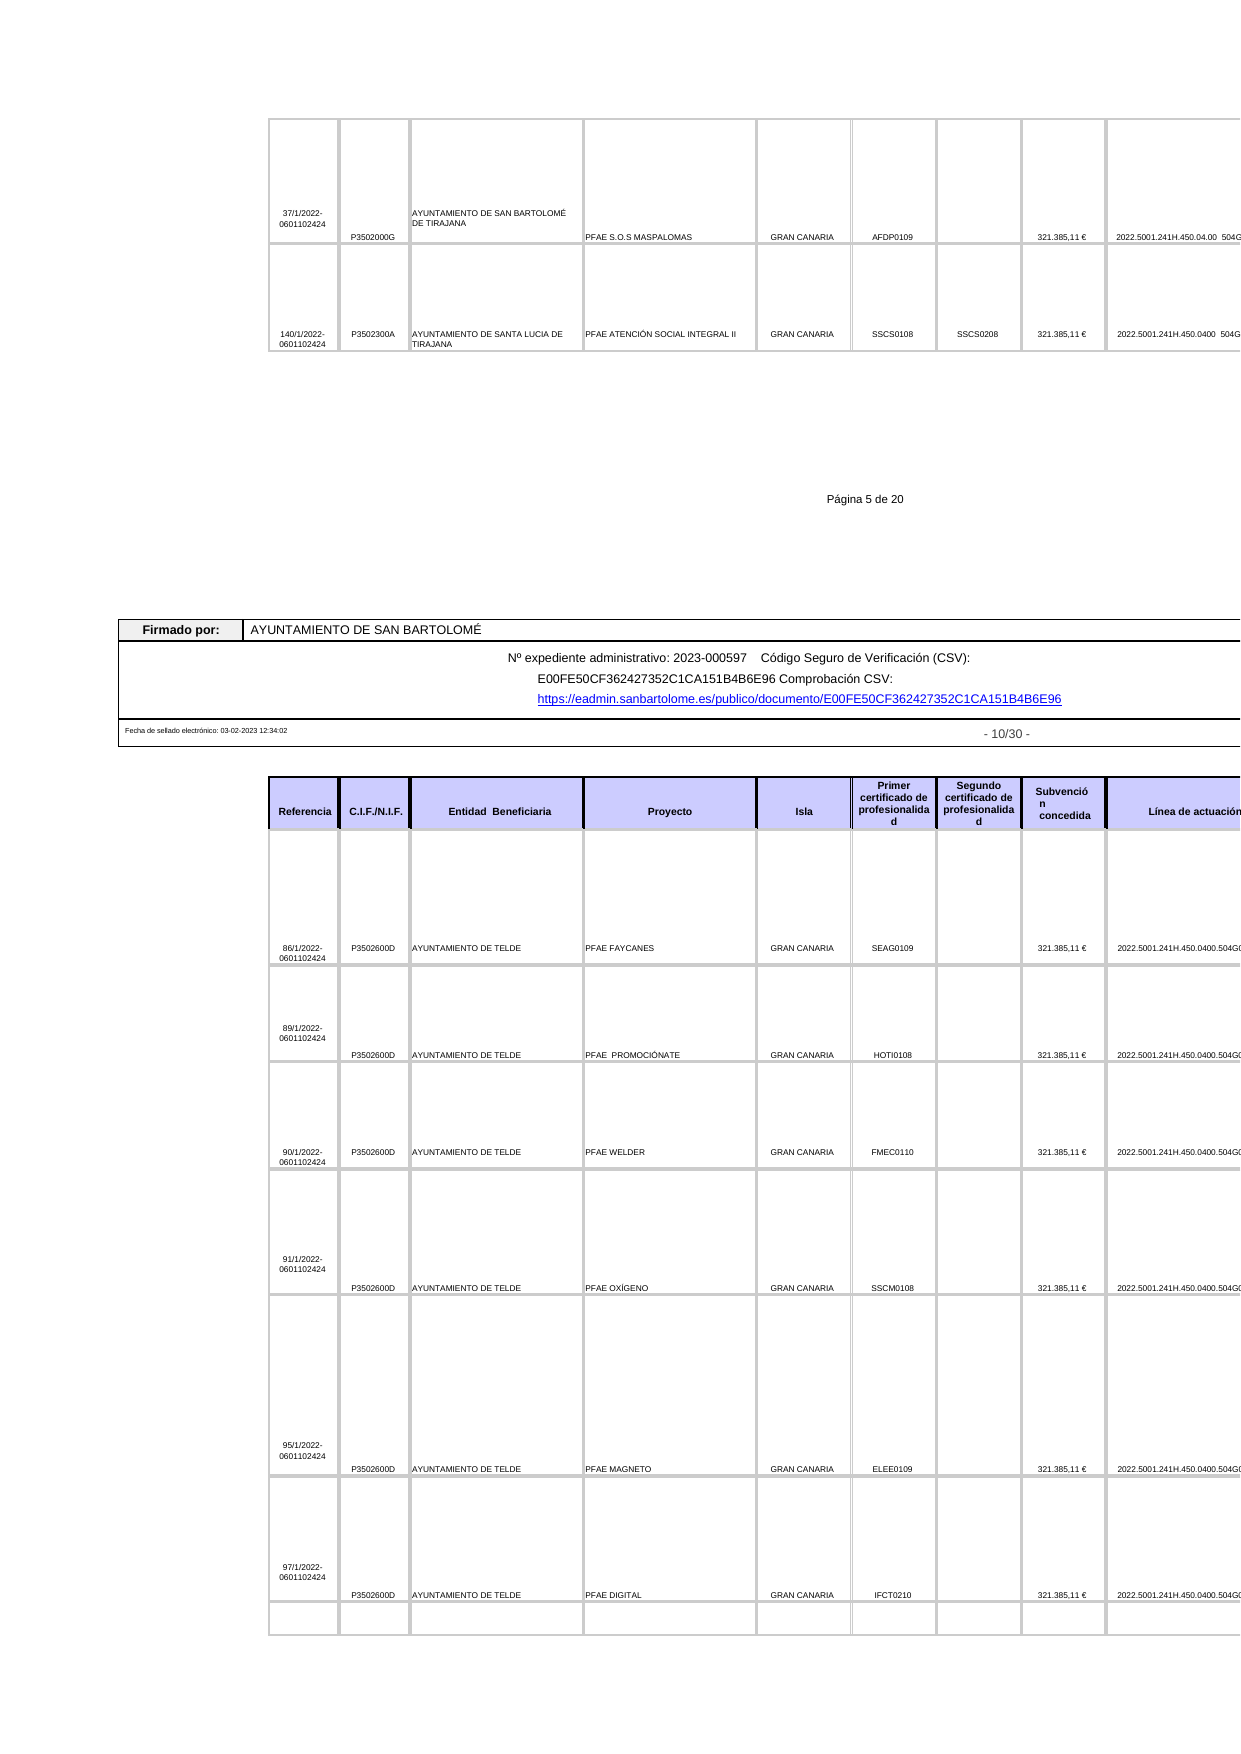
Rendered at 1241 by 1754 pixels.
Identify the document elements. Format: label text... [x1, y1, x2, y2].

table_cell SSCS0108 [853, 245, 935, 350]
table_cell AYUNTAMIENTO DE TELDE [412, 831, 582, 963]
table_cell AYUNTAMIENTO DE TELDE [412, 967, 582, 1060]
table_cell 321.385,11 € [1023, 831, 1104, 963]
table_header Referencia [270, 778, 337, 828]
table_cell AYUNTAMIENTO DE TELDE [412, 1296, 582, 1474]
table_cell GRAN CANARIA [758, 120, 850, 242]
table_cell 2022.5001.241H.450.04.00 504G1475 [1108, 1603, 1240, 1634]
table_cell P3502000G [341, 120, 408, 242]
table_header Línea de actuación [1108, 778, 1240, 828]
table_cell 321.385,11 € [1023, 1063, 1104, 1167]
table_cell PFAE OXÍGENO [585, 1171, 755, 1293]
table_cell [938, 1478, 1020, 1600]
table_cell 97/1/2022- 0601102424 [270, 1478, 337, 1600]
table_header Proyecto [585, 778, 755, 828]
table_cell [938, 1296, 1020, 1474]
table_cell 2022.5001.241H.450.0400 504G0368 [1108, 245, 1240, 350]
table_cell 95/1/2022- 0601102424 [270, 1296, 337, 1474]
table_cell P3502600D [341, 1063, 408, 1167]
table_cell SSCM0108 [853, 1171, 935, 1293]
table_cell 321.385,11 € [1023, 1478, 1104, 1600]
table_header Firmado por: [119, 620, 242, 640]
table_cell 2022.5001.241H.450.0400.504G0368 [1108, 1171, 1240, 1293]
table_cell GRAN CANARIA [758, 967, 850, 1060]
table_cell [938, 120, 1020, 242]
table_cell 321.385,11 € [1023, 1171, 1104, 1293]
table_cell GRAN CANARIA [758, 1296, 850, 1474]
table_cell IFCT0210 [853, 1478, 935, 1600]
table_cell 2022.5001.241H.450.0400.504G0368 [1108, 1063, 1240, 1167]
table_cell [938, 967, 1020, 1060]
table_cell Nº expediente administrativo: 2023-000597 Código Seguro de Verificación (CSV): E00FE50CF362427352C1CA151B4B6E96 Comprobación CSV: https://eadmin.sanbartolome.es/publico/documento/E00FE50CF362427352C1CA151B4B6E96 [119, 642, 1240, 718]
table_cell PFAE WELDER [585, 1063, 755, 1167]
table_cell 321.385,11 € [1023, 245, 1104, 350]
table_cell 2022.5001.241H.450.04.00 504G0368 [1108, 120, 1240, 242]
table_cell [938, 1603, 1020, 1634]
table_cell [412, 1603, 582, 1634]
table_cell GRAN CANARIA [758, 1171, 850, 1293]
table_cell P3502600D [341, 1296, 408, 1474]
table_cell GRAN CANARIA [758, 245, 850, 350]
text Página 5 de 20 [118, 492, 903, 506]
table_cell AYUNTAMIENTO DE TELDE [412, 1171, 582, 1293]
table_cell [938, 1171, 1020, 1293]
table_cell GRAN CANARIA [758, 1478, 850, 1600]
table_cell 86/1/2022- 0601102424 [270, 831, 337, 963]
table_cell 2022.5001.241H.450.0400.504G0368 [1108, 1478, 1240, 1600]
table_cell AYUNTAMIENTO DE TELDE [412, 1478, 582, 1600]
table_cell [853, 1603, 935, 1634]
table_cell AFDP0109 [853, 120, 935, 242]
table_cell 2022.5001.241H.450.0400.504G0368 [1108, 831, 1240, 963]
table_cell GRAN CANARIA [758, 1063, 850, 1167]
table_cell SEAG0109 [853, 831, 935, 963]
table_cell PFAE DIGITAL [585, 1478, 755, 1600]
table_cell [938, 831, 1020, 963]
table_header AYUNTAMIENTO DE SAN BARTOLOMÉ [244, 620, 1240, 640]
table_cell P3502600D [341, 1478, 408, 1600]
table_cell PFAE S.O.S MASPALOMAS [585, 120, 755, 242]
table_cell 321.385,11 € [1023, 967, 1104, 1060]
table_cell PFAE MAGNETO [585, 1296, 755, 1474]
table_header Entidad Beneficiaria [412, 778, 582, 828]
table_header Subvención concedida [1023, 778, 1104, 828]
table_cell P3502600D [341, 967, 408, 1060]
table_cell AYUNTAMIENTO DE TELDE [412, 1063, 582, 1167]
table_cell [341, 1603, 408, 1634]
table_header Segundo certificado de profesionalidad [938, 778, 1020, 828]
table_cell P3502600D [341, 831, 408, 963]
table_cell PFAE PROMOCIÓNATE [585, 967, 755, 1060]
table_cell P3502300A [341, 245, 408, 350]
table_cell 91/1/2022- 0601102424 [270, 1171, 337, 1293]
table_cell 2022.5001.241H.450.0400.504G0368 [1108, 1296, 1240, 1474]
table_cell Fecha de sellado electrónico: 03-02-2023 12:34:02 - 10/30 - Fecha de emisión de esta copia: 03-02-2023 12:34:03 [119, 720, 1240, 746]
table_cell P3502600D [341, 1171, 408, 1293]
table_cell [270, 1603, 337, 1634]
table_cell AYUNTAMIENTO DE SAN BARTOLOMÉ DE TIRAJANA [412, 120, 582, 242]
table_cell 37/1/2022- 0601102424 [270, 120, 337, 242]
table_cell 90/1/2022- 0601102424 [270, 1063, 337, 1167]
table_header Isla [758, 778, 850, 828]
table_header Primer certificado de profesionalidad [853, 778, 935, 828]
table_cell GRAN CANARIA [758, 831, 850, 963]
table_cell 2022.5001.241H.450.0400.504G0368 [1108, 967, 1240, 1060]
table_cell PFAE FAYCANES [585, 831, 755, 963]
table_cell 89/1/2022- 0601102424 [270, 967, 337, 1060]
table_header C.I.F./N.I.F. [341, 778, 408, 828]
table_cell PFAE ATENCIÓN SOCIAL INTEGRAL II [585, 245, 755, 350]
table_cell ELEE0109 [853, 1296, 935, 1474]
table_cell 140/1/2022- 0601102424 [270, 245, 337, 350]
table_cell 321.385,11 € [1023, 1296, 1104, 1474]
table_cell FMEC0110 [853, 1063, 935, 1167]
table_cell [758, 1603, 850, 1634]
table_cell SSCS0208 [938, 245, 1020, 350]
table_cell AYUNTAMIENTO DE SANTA LUCIA DE TIRAJANA [412, 245, 582, 350]
table_cell HOTI0108 [853, 967, 935, 1060]
table_cell [938, 1063, 1020, 1167]
table_cell [1023, 1603, 1104, 1634]
table_cell [585, 1603, 755, 1634]
table_cell 321.385,11 € [1023, 120, 1104, 242]
